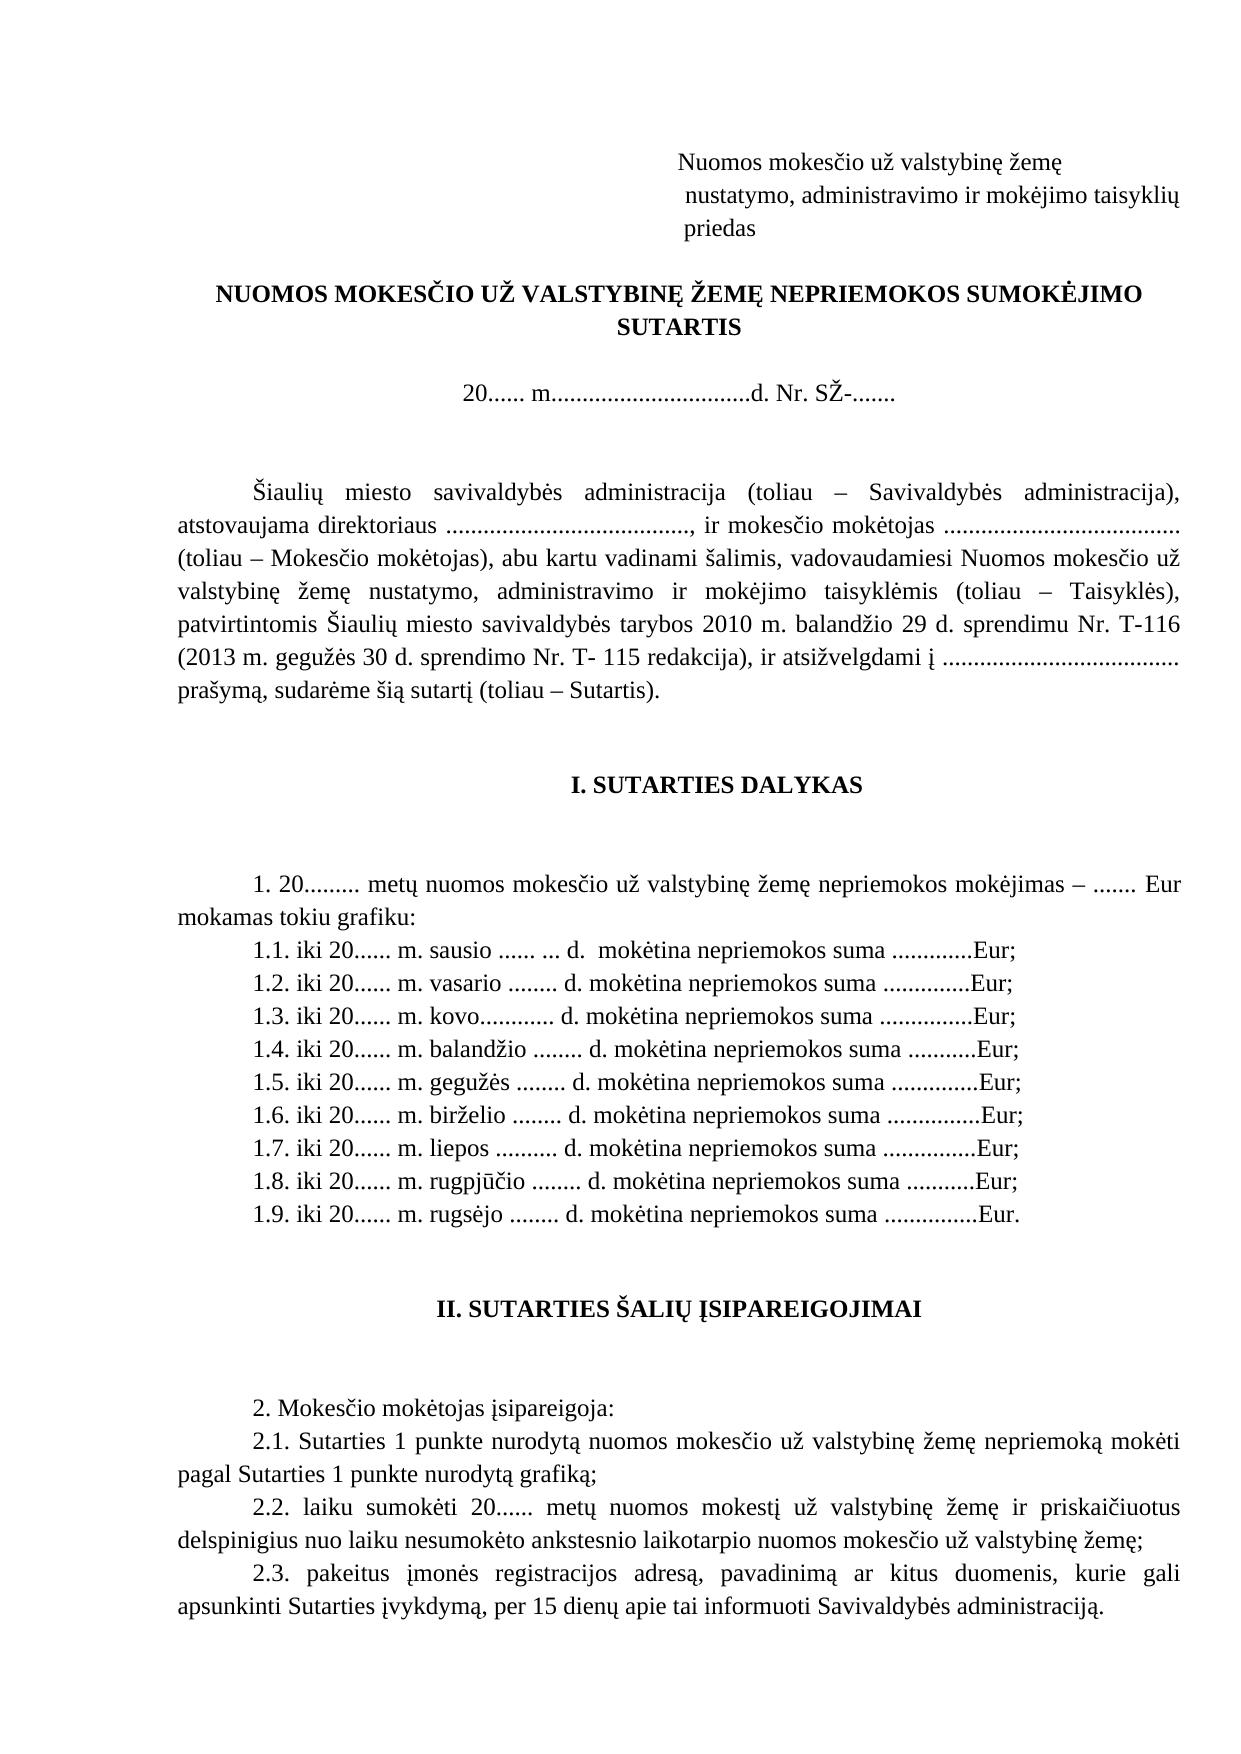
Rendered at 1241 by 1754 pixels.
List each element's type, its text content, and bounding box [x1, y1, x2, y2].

text 1.9. iki 20...... m. rugsėjo ........ d. mokėtina nepriemokos suma ...............Eur. [177, 1199, 1181, 1232]
text II. SUTARTIES ŠALIŲ ĮSIPAREIGOJIMAI [177, 1294, 1181, 1327]
text 2.3. pakeitus įmonės registracijos adresą, pavadinimą ar kitus duomenis, kurie gali apsunkinti Sutarties įvykdymą, per 15 dienų apie tai informuoti Savivaldybės administraciją. [177, 1558, 1181, 1624]
text 20...... m................................d. Nr. SŽ-....... [177, 378, 1181, 411]
text 2.2. laiku sumokėti 20...... metų nuomos mokestį už valstybinę žemę ir priskaičiuotus delspinigius nuo laiku nesumokėto ankstesnio laikotarpio nuomos mokesčio už valstybinę žemę; [177, 1492, 1181, 1558]
text 1.2. iki 20...... m. vasario ........ d. mokėtina nepriemokos suma ..............Eur; [177, 968, 1181, 1001]
text I. SUTARTIES DALYKAS [252, 770, 1181, 803]
text NUOMOS MOKESČIO UŽ VALSTYBINĘ ŽEMĘ NEPRIEMOKOS SUMOKĖJIMO SUTARTIS [177, 279, 1181, 345]
text 1.7. iki 20...... m. liepos .......... d. mokėtina nepriemokos suma ...............Eur; [177, 1133, 1181, 1166]
text 1.4. iki 20...... m. balandžio ........ d. mokėtina nepriemokos suma ...........Eur; [177, 1034, 1181, 1067]
text 1.1. iki 20...... m. sausio ...... ... d. mokėtina nepriemokos suma .............Eur; [177, 935, 1181, 968]
text priedas [177, 213, 1181, 246]
text 1.8. iki 20...... m. rugpjūčio ........ d. mokėtina nepriemokos suma ...........Eur; [177, 1166, 1181, 1199]
text 1.3. iki 20...... m. kovo............ d. mokėtina nepriemokos suma ...............Eur; [177, 1001, 1181, 1034]
text nustatymo, administravimo ir mokėjimo taisyklių [177, 180, 1181, 213]
text 1.6. iki 20...... m. birželio ........ d. mokėtina nepriemokos suma ...............Eur; [177, 1100, 1181, 1133]
text 2.1. Sutarties 1 punkte nurodytą nuomos mokesčio už valstybinę žemę nepriemoką mokėti pagal Sutarties 1 punkte nurodytą grafiką; [177, 1426, 1181, 1492]
text 2. Mokesčio mokėtojas įsipareigoja: [177, 1393, 1181, 1426]
text Šiaulių miesto savivaldybės administracija (toliau – Savivaldybės administracija), atstovaujama direktoriaus ......................................., ir mokesčio mokėtojas ...................................... (toliau – Mokesčio mokėtojas), abu kartu vadinami šalimis, vadovaudamiesi Nuomos mokesčio už valstybinę žemę nustatymo, administravimo ir mokėjimo taisyklėmis (toliau – Taisyklės), patvirtintomis Šiaulių miesto savivaldybės tarybos 2010 m. balandžio 29 d. sprendimu Nr. T-116 (2013 m. gegužės 30 d. sprendimo Nr. T- 115 redakcija), ir atsižvelgdami į ...................................... prašymą, sudarėme šią sutartį (toliau – Sutartis). [177, 477, 1181, 708]
text Nuomos mokesčio už valstybinę žemę [177, 147, 1181, 180]
text 1.5. iki 20...... m. gegužės ........ d. mokėtina nepriemokos suma ..............Eur; [177, 1067, 1181, 1100]
text 1. 20......... metų nuomos mokesčio už valstybinę žemę nepriemokos mokėjimas – ....... Eur mokamas tokiu grafiku: [177, 869, 1181, 935]
